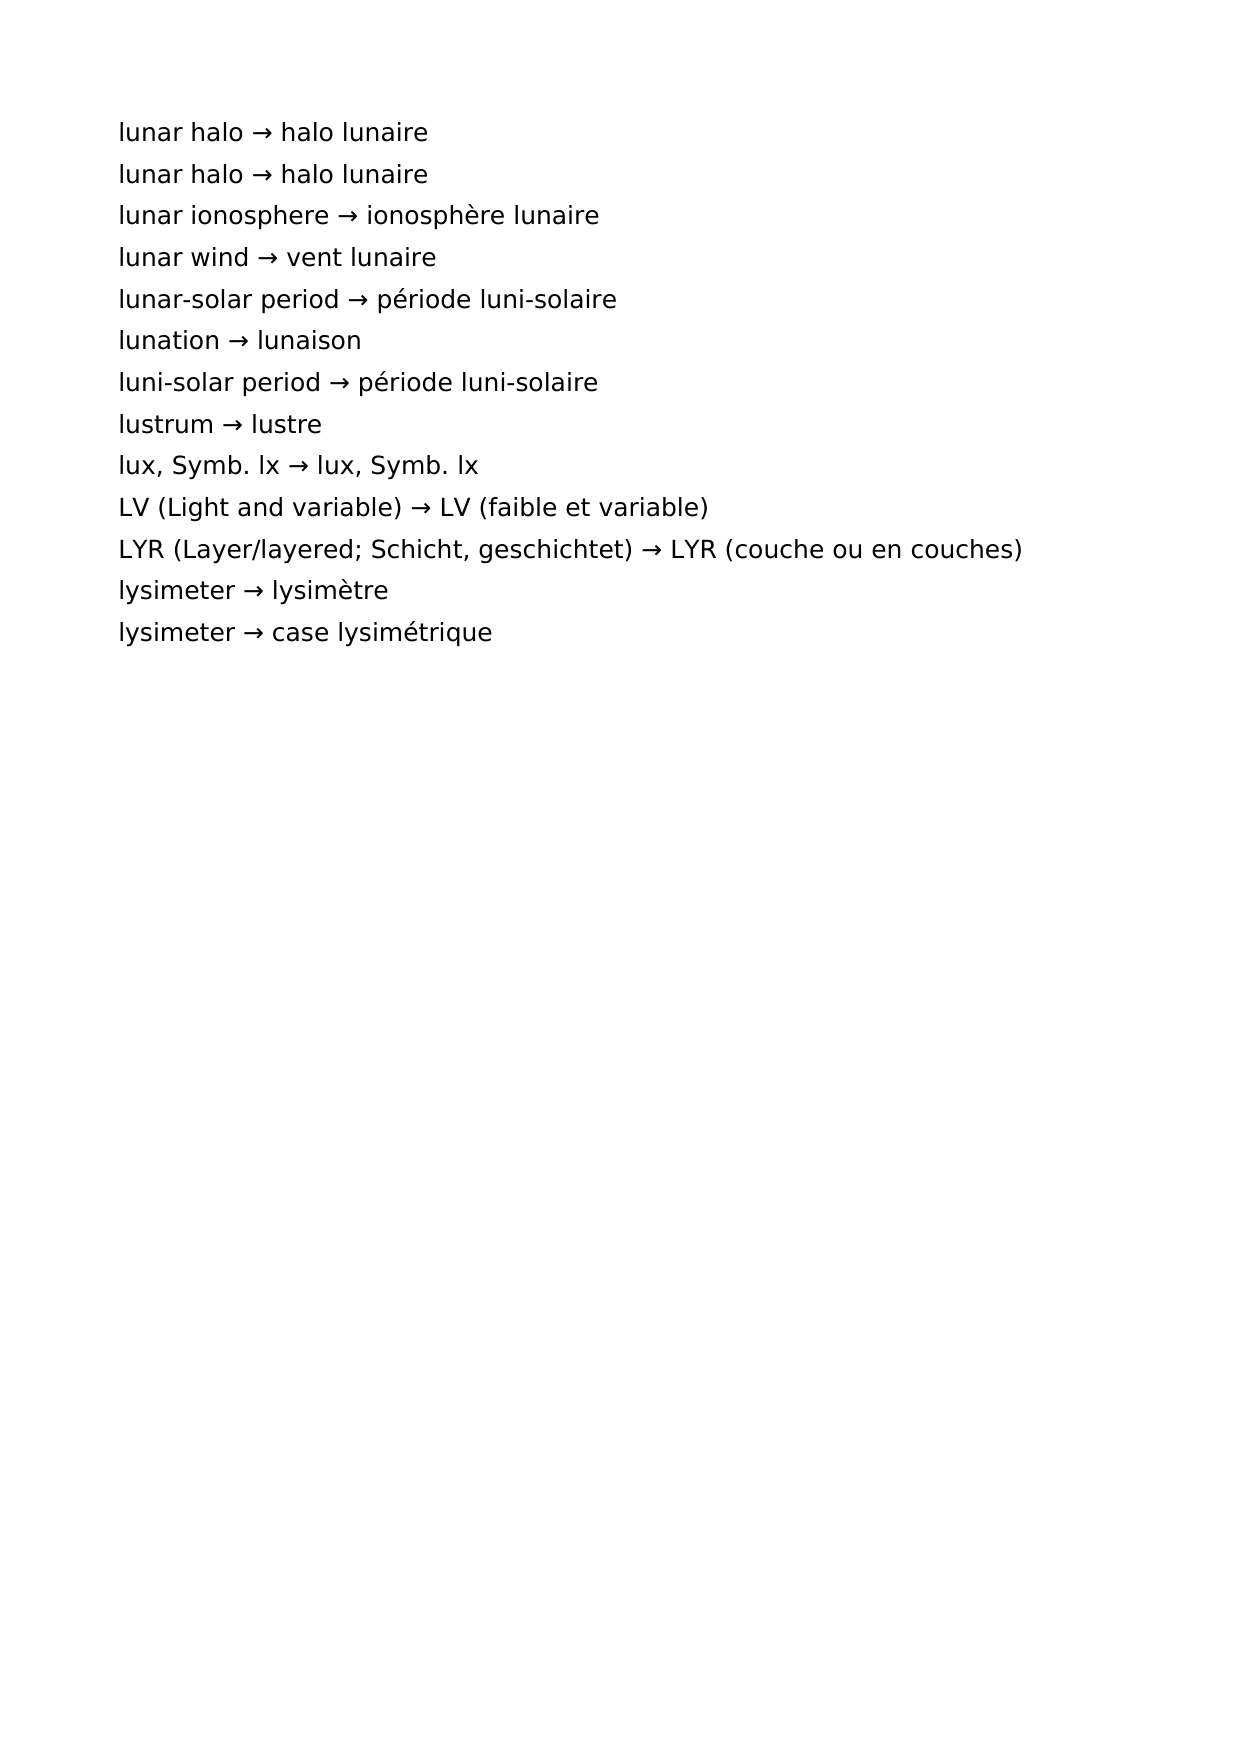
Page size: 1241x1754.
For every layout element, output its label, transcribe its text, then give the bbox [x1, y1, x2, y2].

text lunar halo → halo lunaire [118, 118, 1122, 147]
text LYR (Layer/layered; Schicht, geschichtet) → LYR (couche ou en couches) [118, 535, 1122, 564]
text LV (Light and variable) → LV (faible et variable) [118, 493, 1122, 522]
text lunar-solar period → période luni-solaire [118, 285, 1122, 314]
text lunar wind → vent lunaire [118, 243, 1122, 272]
text lunar ionosphere → ionosphère lunaire [118, 201, 1122, 231]
text lysimeter → case lysimétrique [118, 618, 1122, 647]
text lux, Symb. lx → lux, Symb. lx [118, 451, 1122, 481]
text lunar halo → halo lunaire [118, 160, 1122, 189]
text lysimeter → lysimètre [118, 576, 1122, 606]
text luni-solar period → période luni-solaire [118, 368, 1122, 397]
text lunation → lunaison [118, 326, 1122, 356]
text lustrum → lustre [118, 410, 1122, 439]
